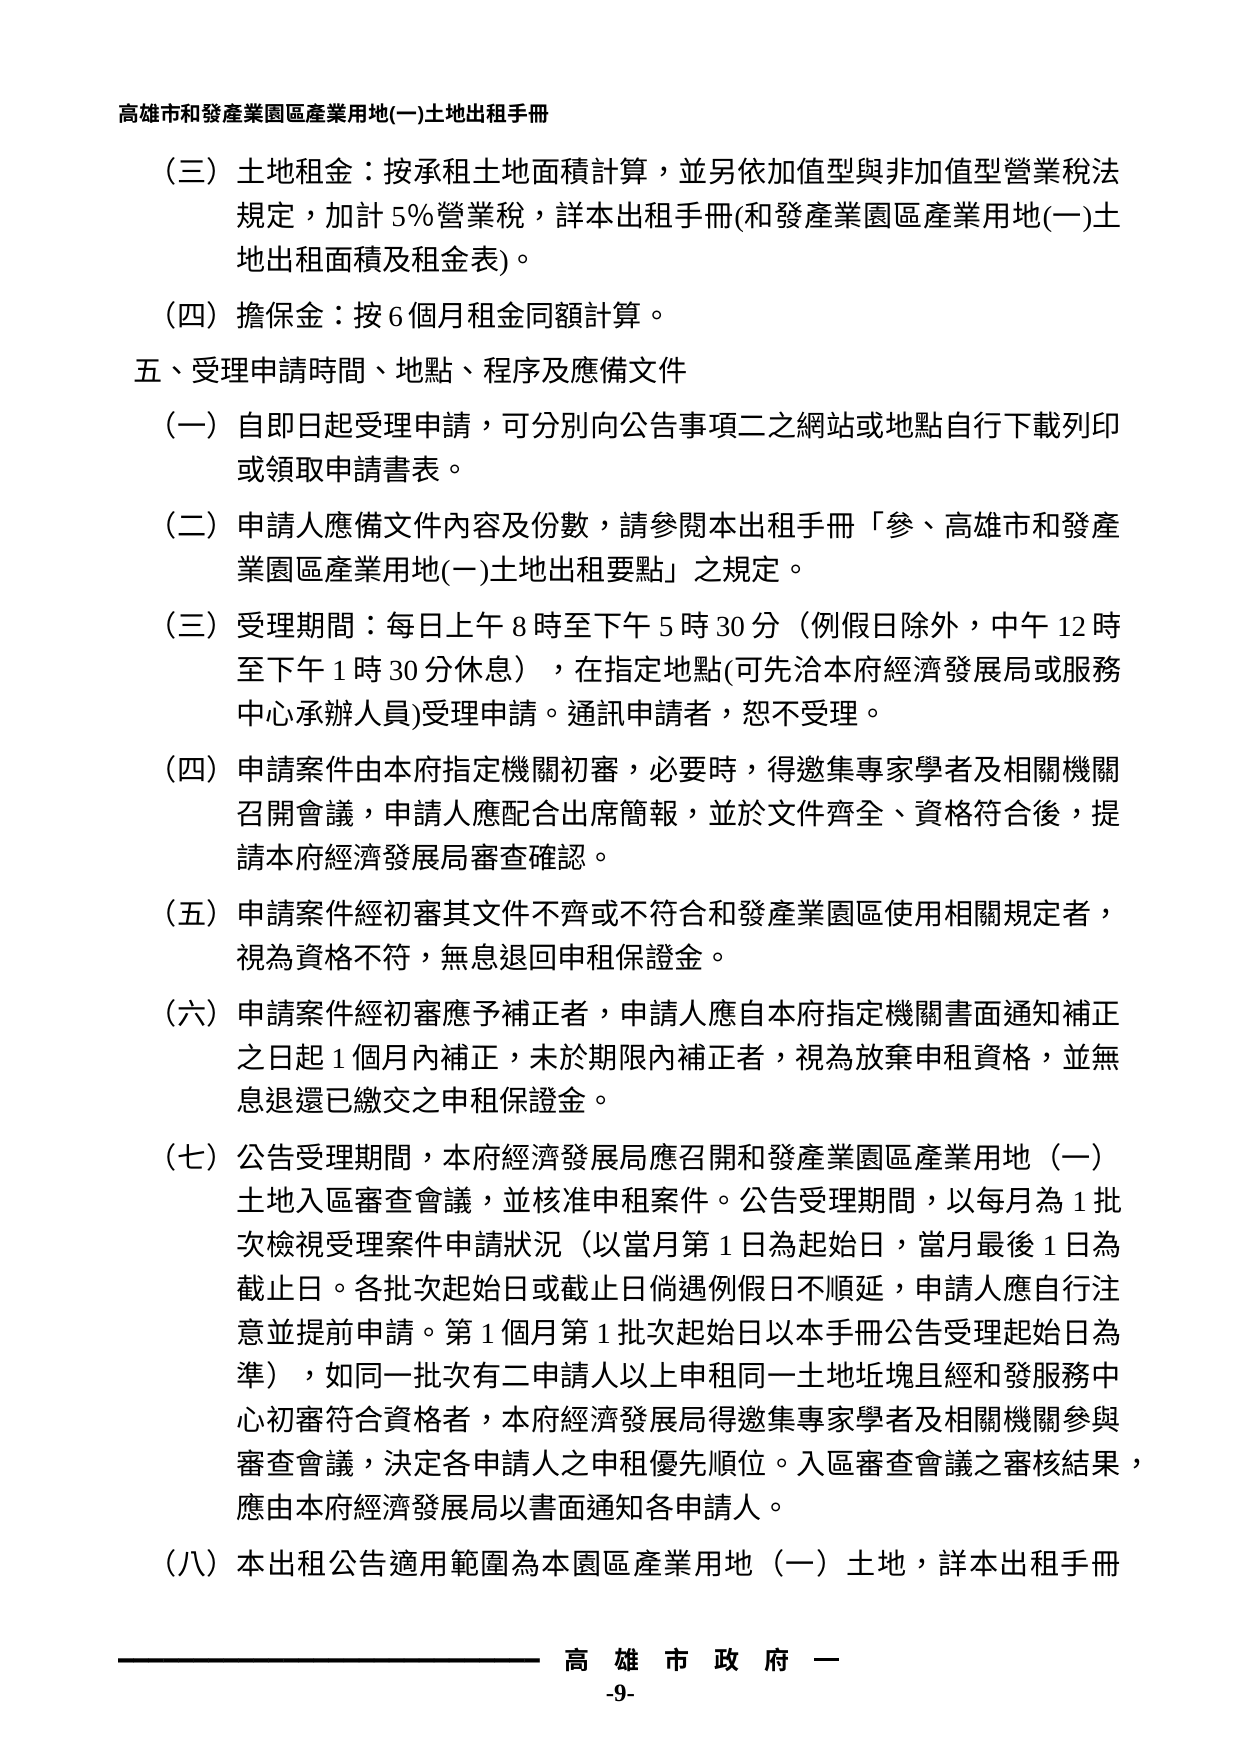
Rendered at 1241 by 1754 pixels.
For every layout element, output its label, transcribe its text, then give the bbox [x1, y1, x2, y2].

list 公告受理期間，本府經濟發展局應召開和發產業園區產業用地（一）土地入區審查會議，並核准申租案件。公告受理期間，以每月為1批次檢視受理案件申請狀況（以當月第1日為起始日，當月最後1日為截止日。各批次起始日或截止日倘遇例假日不順延，申請人應自行注意並提前申請。第1個月第1批次起始日以本手冊公告受理起始日為準），如同一批次有二申請人以上申租同一土地坵塊且經和發服務中心初審符合資格者，本府經濟發展局得邀集專家學者及相關機關參與審查會議，決定各申請人之申租優先順位。入區審查會議之審核結果，應由本府經濟發展局以書面通知各申請人。 [148, 1133, 1122, 1527]
list 擔保金：按6個月租金同額計算。 [148, 291, 1122, 335]
list 申請案件經初審其文件不齊或不符合和發產業園區使用相關規定者，視為資格不符，無息退回申租保證金。 [148, 889, 1122, 977]
list 申請案件由本府指定機關初審，必要時，得邀集專家學者及相關機關召開會議，申請人應配合出席簡報，並於文件齊全、資格符合後，提請本府經濟發展局審查確認。 [148, 746, 1122, 877]
list 申請案件經初審應予補正者，申請人應自本府指定機關書面通知補正之日起1個月內補正，未於期限內補正者，視為放棄申租資格，並無息退還已繳交之申租保證金。 [148, 989, 1122, 1121]
text 五、受理申請時間、地點、程序及應備文件 [133, 348, 1122, 389]
list 自即日起受理申請，可分別向公告事項二之網站或地點自行下載列印或領取申請書表。 [148, 402, 1122, 489]
list 申請人應備文件內容及份數，請參閱本出租手冊「參、高雄市和發產業園區產業用地(ㄧ)土地出租要點」之規定。 [148, 502, 1122, 589]
list 受理期間：每日上午8時至下午5時30分（例假日除外，中午12時至下午1時30分休息），在指定地點(可先洽本府經濟發展局或服務中心承辦人員)受理申請。通訊申請者，恕不受理。 [148, 602, 1122, 733]
list 土地租金：按承租土地面積計算，並另依加值型與非加值型營業稅法規定，加計5％營業稅，詳本出租手冊(和發產業園區產業用地(一)土地出租面積及租金表)。 [148, 148, 1122, 279]
list 本出租公告適用範圍為本園區產業用地（一）土地，詳本出租手冊 [148, 1539, 1122, 1583]
